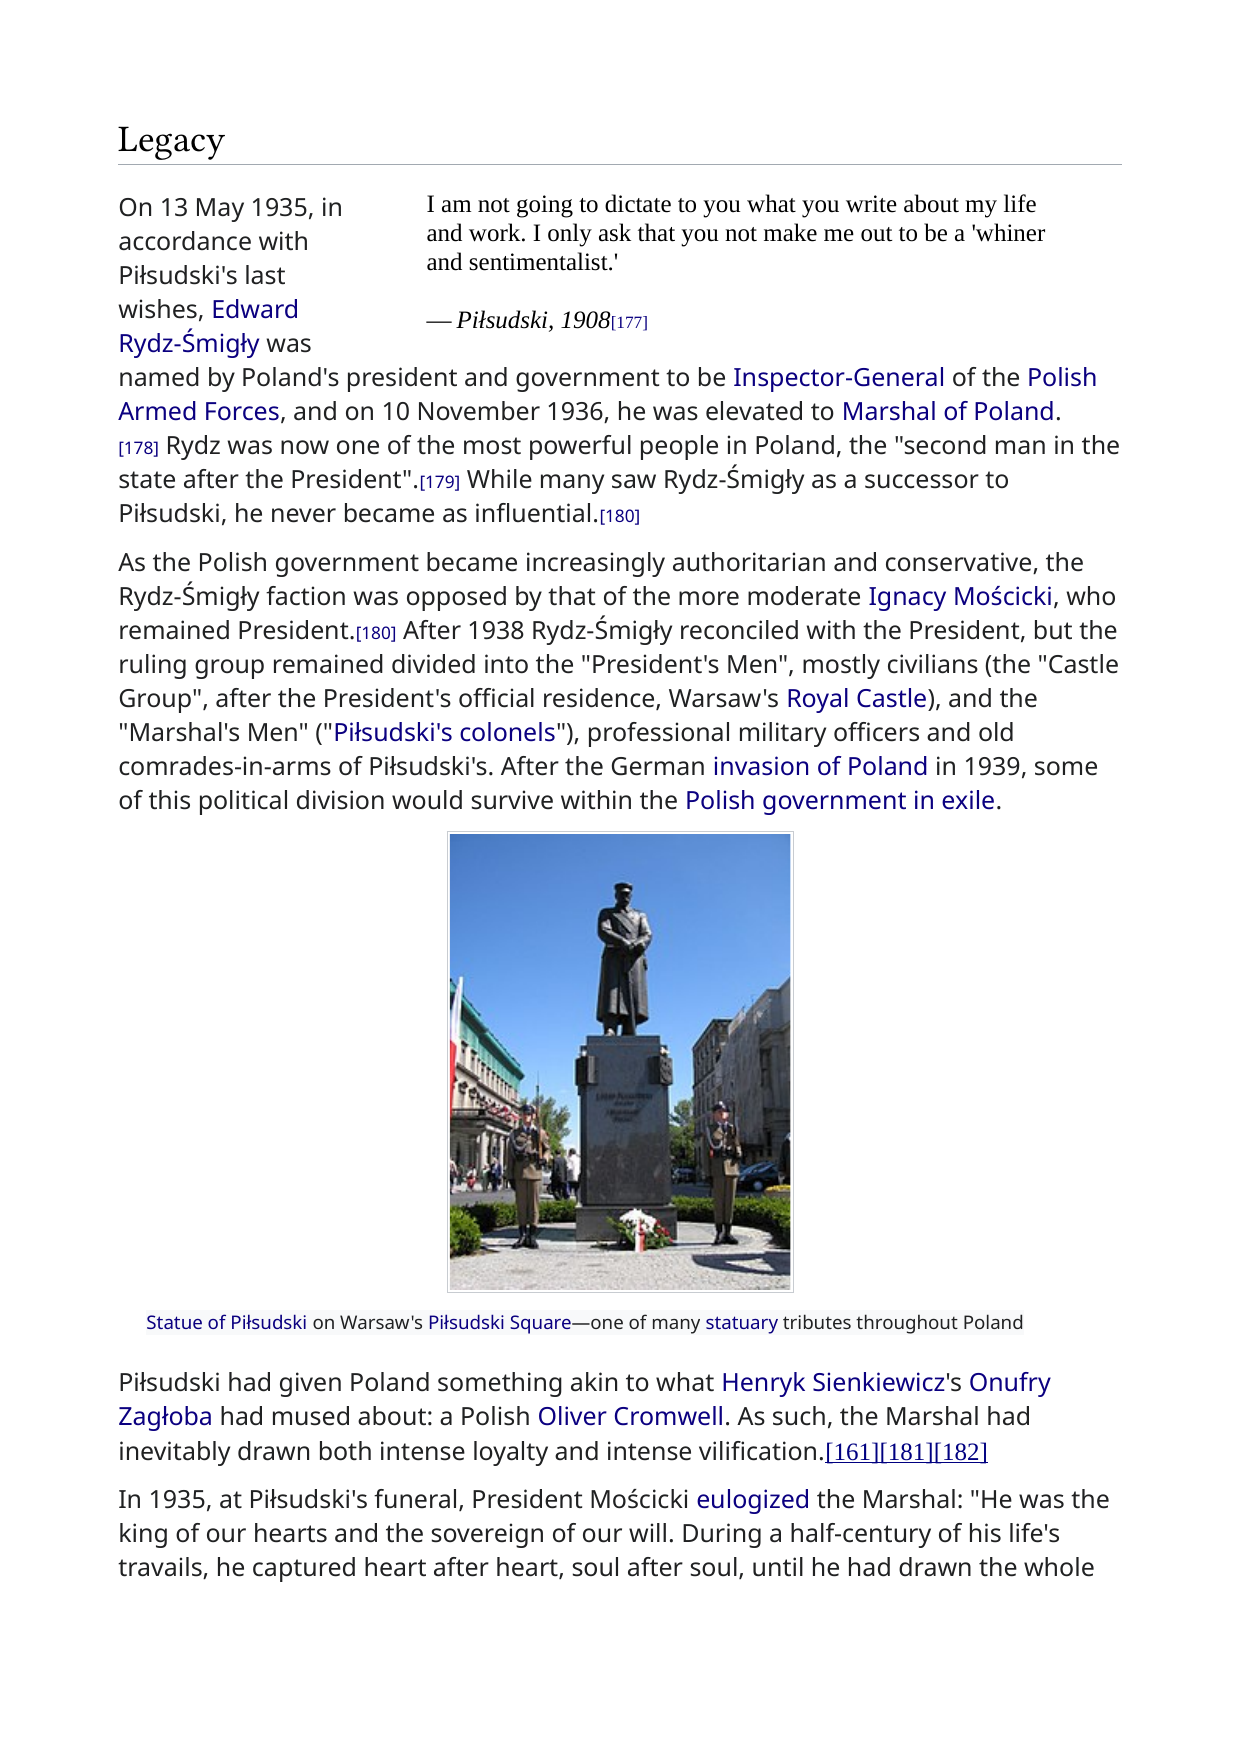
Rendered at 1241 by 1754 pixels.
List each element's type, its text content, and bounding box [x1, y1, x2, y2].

text — Piłsudski, 1908[177] [426, 305, 1063, 334]
text On 13 May 1935, in accordance with Piłsudski's last wishes, Edward Rydz-Śmigły was named by Poland's president and government to be Inspector-General of the Polish Armed Forces, and on 10 November 1936, he was elevated to Marshal of Poland.[178] Rydz was now one of the most powerful people in Poland, the "second man in the state after the President".[179] While many saw Rydz-Śmigły as a successor to Piłsudski, he never became as influential.[180] [118, 189, 1122, 530]
subtitle Legacy [118, 118, 1122, 164]
text As the Polish government became increasingly authoritarian and conservative, the Rydz-Śmigły faction was opposed by that of the more moderate Ignacy Mościcki, who remained President.[180] After 1938 Rydz-Śmigły reconciled with the President, but the ruling group remained divided into the "President's Men", mostly civilians (the "Castle Group", after the President's official residence, Warsaw's Royal Castle), and the "Marshal's Men" ("Piłsudski's colonels"), professional military officers and old comrades-in-arms of Piłsudski's. After the German invasion of Poland in 1939, some of this political division would survive within the Polish government in exile. [118, 544, 1122, 817]
text I am not going to dictate to you what you write about my life and work. I only ask that you not make me out to be a 'whiner and sentimentalist.' [426, 189, 1063, 275]
text Piłsudski had given Poland something akin to what Henryk Sienkiewicz's Onufry Zagłoba had mused about: a Polish Oliver Cromwell. As such, the Marshal had inevitably drawn both intense loyalty and intense vilification.[161][181][182] [118, 1365, 1122, 1467]
text In 1935, at Piłsudski's funeral, President Mościcki eulogized the Marshal: "He was the king of our hearts and the sovereign of our will. During a half-century of his life's travails, he captured heart after heart, soul after soul, until he had drawn the whole [118, 1482, 1122, 1584]
text Statue of Piłsudski on Warsaw's Piłsudski Square—one of many statuary tributes throughout Poland [123, 1309, 1122, 1335]
picture [449, 834, 791, 1290]
